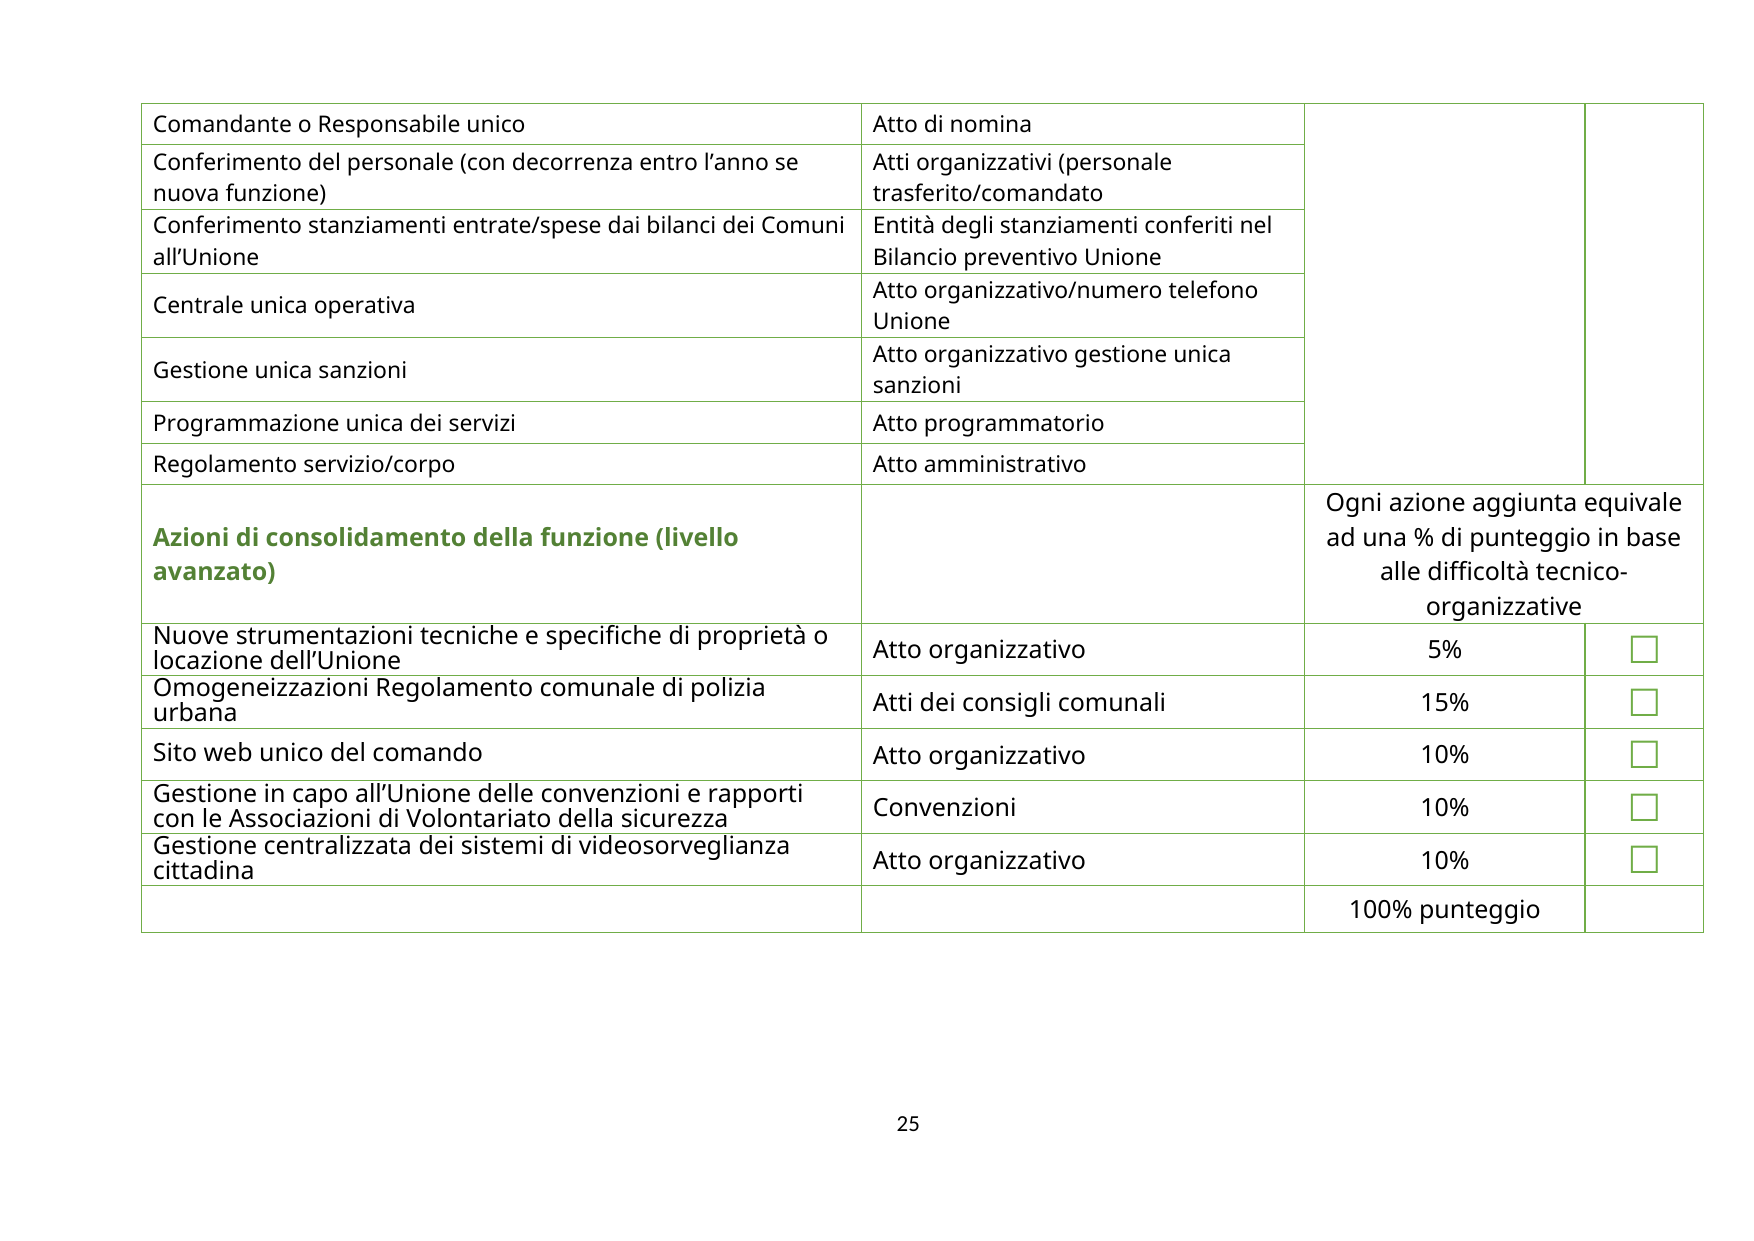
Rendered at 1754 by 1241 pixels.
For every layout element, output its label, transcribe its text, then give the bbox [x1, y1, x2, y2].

table_cell [862, 485, 1304, 622]
table_cell Atto amministrativo [862, 444, 1304, 484]
table_cell Atto organizzativo [862, 834, 1304, 885]
table_cell Atto organizzativo [862, 624, 1304, 675]
table_cell Atti dei consigli comunali [862, 676, 1304, 728]
table_cell Conferimento del personale (con decorrenza entro l’anno se nuova funzione) [142, 145, 861, 208]
table_cell Convenzioni [862, 781, 1304, 833]
table_cell [862, 886, 1304, 932]
table_cell 5% [1305, 624, 1584, 675]
table_cell [1305, 104, 1584, 484]
table_cell Azioni di consolidamento della funzione (livello avanzato) [142, 485, 861, 622]
table_cell Atto organizzativo gestione unica sanzioni [862, 338, 1304, 401]
table_cell ☐ [1586, 624, 1703, 675]
table_cell Entità degli stanziamenti conferiti nel Bilancio preventivo Unione [862, 210, 1304, 272]
table_cell Sito web unico del comando [142, 729, 861, 780]
table_cell 10% [1305, 729, 1584, 780]
table_cell Ogni azione aggiunta equivale ad una % di punteggio in base alle difficoltà tecnico-organizzative [1305, 485, 1703, 622]
table_cell Gestione unica sanzioni [142, 338, 861, 401]
table_cell 10% [1305, 781, 1584, 833]
table_cell Gestione centralizzata dei sistemi di videosorveglianza cittadina [142, 834, 861, 885]
table_cell Omogeneizzazioni Regolamento comunale di polizia urbana [142, 676, 861, 728]
table_cell Atti organizzativi (personale trasferito/comandato [862, 145, 1304, 208]
table_cell 100% punteggio [1305, 886, 1584, 932]
table_cell ☐ [1586, 676, 1703, 728]
table_cell ☐ [1586, 781, 1703, 833]
table_cell Comandante o Responsabile unico [142, 104, 861, 144]
table_cell Atto di nomina [862, 104, 1304, 144]
table_cell Regolamento servizio/corpo [142, 444, 861, 484]
table_cell [1586, 104, 1703, 484]
table_cell [1586, 886, 1703, 932]
table_cell Atto organizzativo [862, 729, 1304, 780]
table_cell Nuove strumentazioni tecniche e specifiche di proprietà o locazione dell’Unione [142, 624, 861, 675]
table_cell 10% [1305, 834, 1584, 885]
table_cell Programmazione unica dei servizi [142, 402, 861, 443]
table_cell [142, 886, 861, 932]
table_cell Conferimento stanziamenti entrate/spese dai bilanci dei Comuni all’Unione [142, 210, 861, 272]
table_cell ☐ [1586, 834, 1703, 885]
table_cell 15% [1305, 676, 1584, 728]
table_cell Atto organizzativo/numero telefono Unione [862, 274, 1304, 337]
table_cell Atto programmatorio [862, 402, 1304, 443]
table_cell Gestione in capo all’Unione delle convenzioni e rapporti con le Associazioni di Volontariato della sicurezza [142, 781, 861, 833]
table_cell ☐ [1586, 729, 1703, 780]
table_cell Centrale unica operativa [142, 274, 861, 337]
